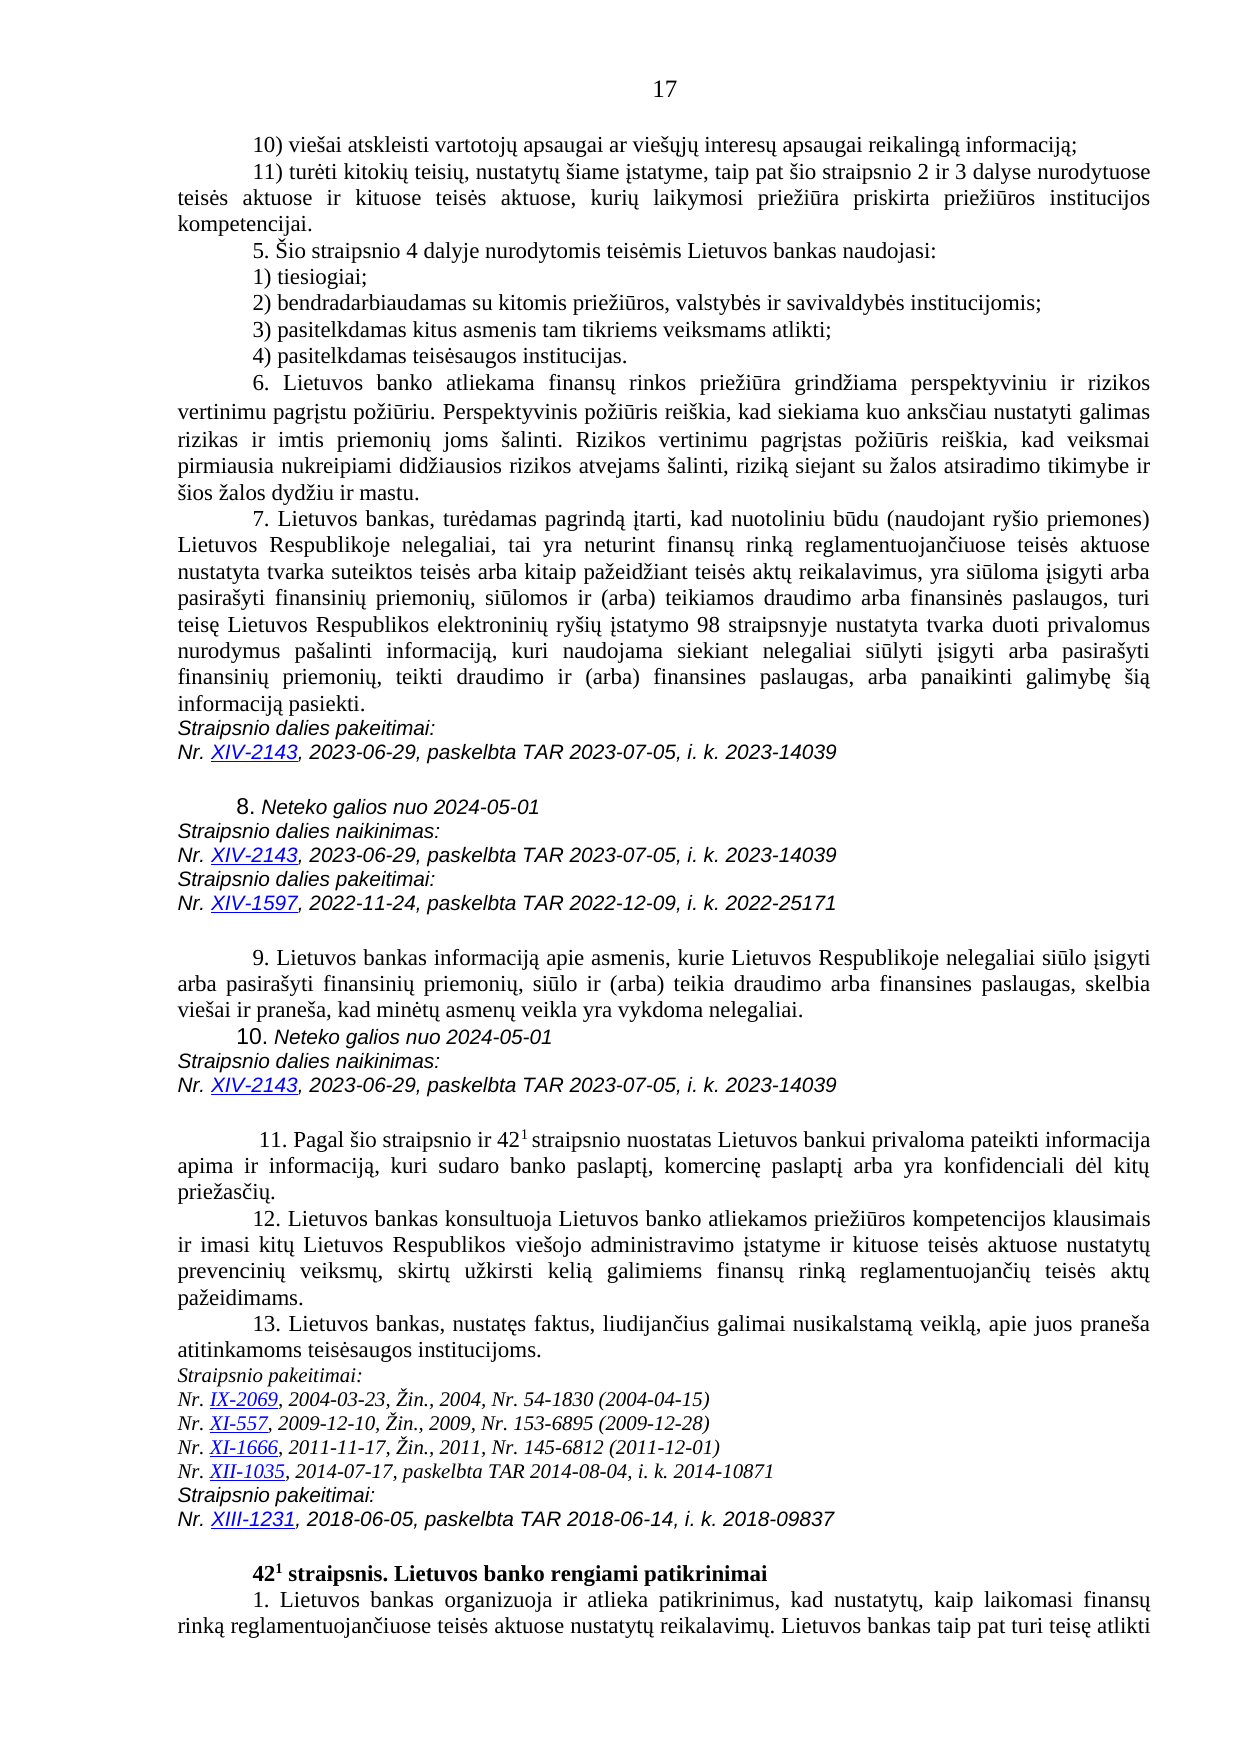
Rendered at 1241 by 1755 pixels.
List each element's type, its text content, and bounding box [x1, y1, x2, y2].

text Straipsnio pakeitimai: [177, 1483, 1152, 1507]
text Nr. XI-1666, 2011-11-17, Žin., 2011, Nr. 145-6812 (2011-12-01) [177, 1435, 1152, 1459]
text 421 straipsnis. Lietuvos banko rengiami patikrinimai [177, 1560, 1152, 1586]
text 6. Lietuvos banko atliekama finansų rinkos priežiūra grindžiama perspektyviniu ir rizikos vertinimu pagrįstu požiūriu. Perspektyvinis požiūris reiškia, kad siekiama kuo anksčiau nustatyti galimas rizikas ir imtis priemonių joms šalinti. Rizikos vertinimu pagrįstas požiūris reiškia, kad veiksmai pirmiausia nukreipiami didžiausios rizikos atvejams šalinti, riziką siejant su žalos atsiradimo tikimybe ir šios žalos dydžiu ir mastu. [177, 368, 1152, 505]
text 3) pasitelkdamas kitus asmenis tam tikriems veiksmams atlikti; [177, 316, 1152, 342]
text 13. Lietuvos bankas, nustatęs faktus, liudijančius galimai nusikalstamą veiklą, apie juos praneša atitinkamoms teisėsaugos institucijoms. [177, 1310, 1152, 1363]
text Nr. XIV-2143, 2023-06-29, paskelbta TAR 2023-07-05, i. k. 2023-14039 [177, 740, 1152, 764]
text Straipsnio dalies pakeitimai: [177, 716, 1152, 740]
text Nr. XIII-1231, 2018-06-05, paskelbta TAR 2018-06-14, i. k. 2018-09837 [177, 1507, 1152, 1531]
text Straipsnio dalies pakeitimai: [177, 867, 1152, 891]
text 4) pasitelkdamas teisėsaugos institucijas. [177, 342, 1152, 368]
text Straipsnio dalies naikinimas: [177, 1049, 1152, 1073]
text 12. Lietuvos bankas konsultuoja Lietuvos banko atliekamos priežiūros kompetencijos klausimais ir imasi kitų Lietuvos Respublikos viešojo administravimo įstatyme ir kituose teisės aktuose nustatytų prevencinių veiksmų, skirtų užkirsti kelią galimiems finansų rinką reglamentuojančių teisės aktų pažeidimams. [177, 1205, 1152, 1310]
text 8. Neteko galios nuo 2024-05-01 [177, 793, 1152, 819]
text 5. Šio straipsnio 4 dalyje nurodytomis teisėmis Lietuvos bankas naudojasi: [177, 237, 1152, 263]
text 10. Neteko galios nuo 2024-05-01 [177, 1023, 1152, 1049]
text Straipsnio dalies naikinimas: [177, 819, 1152, 843]
text Nr. IX-2069, 2004-03-23, Žin., 2004, Nr. 54-1830 (2004-04-15) [177, 1387, 1152, 1411]
text 2) bendradarbiaudamas su kitomis priežiūros, valstybės ir savivaldybės institucijomis; [177, 289, 1152, 316]
text 9. Lietuvos bankas informaciją apie asmenis, kurie Lietuvos Respublikoje nelegaliai siūlo įsigyti arba pasirašyti finansinių priemonių, siūlo ir (arba) teikia draudimo arba finansines paslaugas, skelbia viešai ir praneša, kad minėtų asmenų veikla yra vykdoma nelegaliai. [177, 944, 1152, 1023]
text 7. Lietuvos bankas, turėdamas pagrindą įtarti, kad nuotoliniu būdu (naudojant ryšio priemones) Lietuvos Respublikoje nelegaliai, tai yra neturint finansų rinką reglamentuojančiuose teisės aktuose nustatyta tvarka suteiktos teisės arba kitaip pažeidžiant teisės aktų reikalavimus, yra siūloma įsigyti arba pasirašyti finansinių priemonių, siūlomos ir (arba) teikiamos draudimo arba finansinės paslaugos, turi teisę Lietuvos Respublikos elektroninių ryšių įstatymo 98 straipsnyje nustatyta tvarka duoti privalomus nurodymus pašalinti informaciją, kuri naudojama siekiant nelegaliai siūlyti įsigyti arba pasirašyti finansinių priemonių, teikti draudimo ir (arba) finansines paslaugas, arba panaikinti galimybę šią informaciją pasiekti. [177, 505, 1152, 716]
text 1) tiesiogiai; [177, 263, 1152, 289]
text 11. Pagal šio straipsnio ir 421 straipsnio nuostatas Lietuvos bankui privaloma pateikti informacija apima ir informaciją, kuri sudaro banko paslaptį, komercinę paslaptį arba yra konfidenciali dėl kitų priežasčių. [177, 1126, 1152, 1205]
text 11) turėti kitokių teisių, nustatytų šiame įstatyme, taip pat šio straipsnio 2 ir 3 dalyse nurodytuose teisės aktuose ir kituose teisės aktuose, kurių laikymosi priežiūra priskirta priežiūros institucijos kompetencijai. [177, 158, 1152, 237]
text Nr. XI-557, 2009-12-10, Žin., 2009, Nr. 153-6895 (2009-12-28) [177, 1411, 1152, 1435]
text Nr. XIV-2143, 2023-06-29, paskelbta TAR 2023-07-05, i. k. 2023-14039 [177, 843, 1152, 867]
text Straipsnio pakeitimai: [177, 1363, 1152, 1387]
text 1. Lietuvos bankas organizuoja ir atlieka patikrinimus, kad nustatytų, kaip laikomasi finansų rinką reglamentuojančiuose teisės aktuose nustatytų reikalavimų. Lietuvos bankas taip pat turi teisę atlikti [177, 1586, 1152, 1639]
text 10) viešai atskleisti vartotojų apsaugai ar viešųjų interesų apsaugai reikalingą informaciją; [177, 131, 1152, 158]
text Nr. XIV-1597, 2022-11-24, paskelbta TAR 2022-12-09, i. k. 2022-25171 [177, 891, 1152, 915]
text Nr. XIV-2143, 2023-06-29, paskelbta TAR 2023-07-05, i. k. 2023-14039 [177, 1073, 1152, 1097]
text Nr. XII-1035, 2014-07-17, paskelbta TAR 2014-08-04, i. k. 2014-10871 [177, 1459, 1152, 1483]
